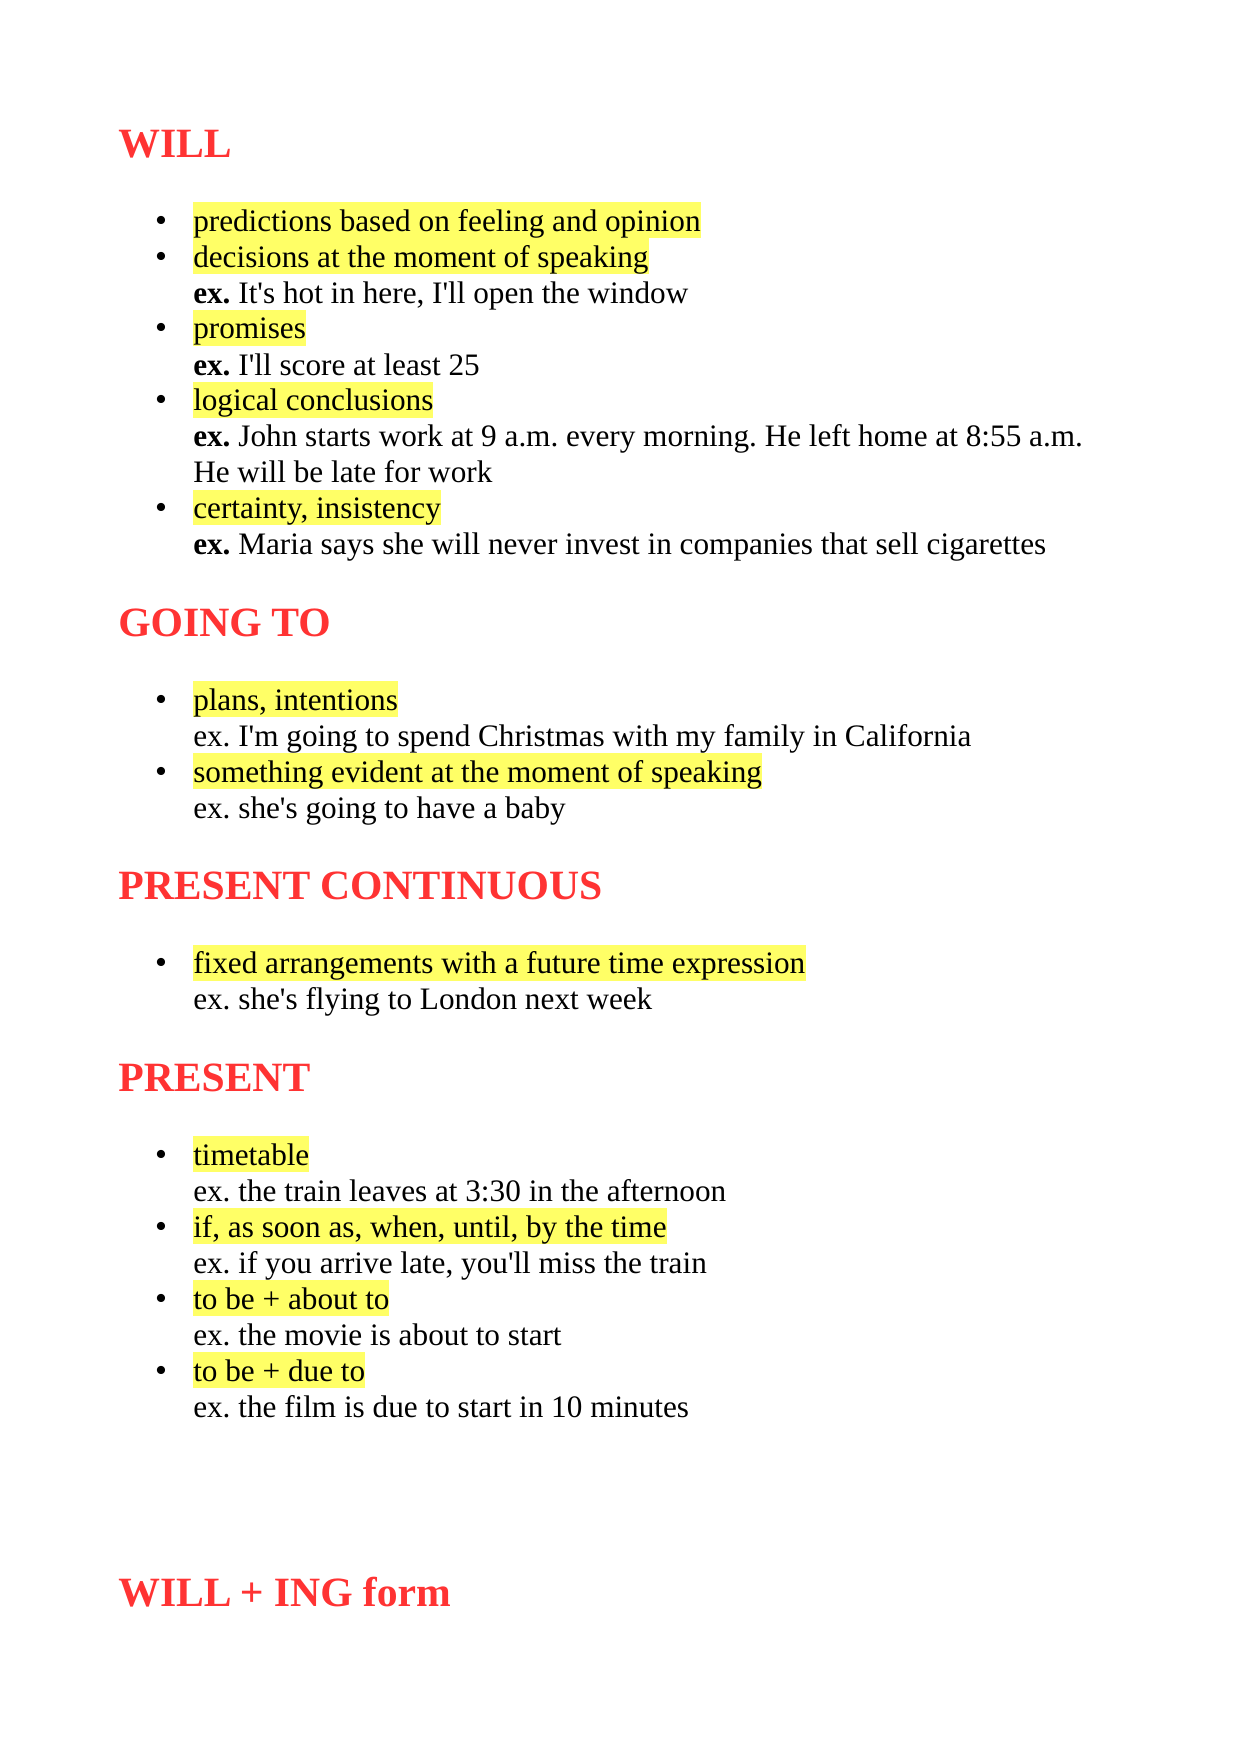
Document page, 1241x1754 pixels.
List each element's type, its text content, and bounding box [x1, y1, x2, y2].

list ex. I'll score at least 25 [156, 346, 1122, 382]
list ex. if you arrive late, you'll miss the train [156, 1244, 1122, 1280]
list if, as soon as, when, until, by the time [156, 1208, 1122, 1244]
list ex. the movie is about to start [156, 1316, 1122, 1352]
list promises [156, 310, 1122, 346]
list plans, intentions [156, 681, 1122, 717]
text PRESENT [118, 1052, 1122, 1100]
text PRESENT CONTINUOUS [118, 861, 1122, 909]
text GOING TO [118, 597, 1122, 645]
list ex. the train leaves at 3:30 in the afternoon [156, 1172, 1122, 1208]
list ex. the film is due to start in 10 minutes [156, 1388, 1122, 1424]
list ex. John starts work at 9 a.m. every morning. He left home at 8:55 a.m. He will be late for work [156, 418, 1122, 489]
list to be + due to [156, 1352, 1122, 1388]
list decisions at the moment of speaking [156, 238, 1122, 274]
list ex. she's flying to London next week [156, 981, 1122, 1017]
list ex. It's hot in here, I'll open the window [156, 274, 1122, 310]
list certainty, insistency [156, 489, 1122, 525]
text WILL + ING form [118, 1568, 1122, 1616]
list ex. Maria says she will never invest in companies that sell cigarettes [156, 525, 1122, 561]
list something evident at the moment of speaking [156, 753, 1122, 789]
list predictions based on feeling and opinion [156, 202, 1122, 238]
list ex. I'm going to spend Christmas with my family in California [156, 717, 1122, 753]
list fixed arrangements with a future time expression [156, 945, 1122, 981]
list timetable [156, 1136, 1122, 1172]
list logical conclusions [156, 382, 1122, 418]
list ex. she's going to have a baby [156, 789, 1122, 825]
text WILL [118, 118, 1122, 166]
list to be + about to [156, 1280, 1122, 1316]
